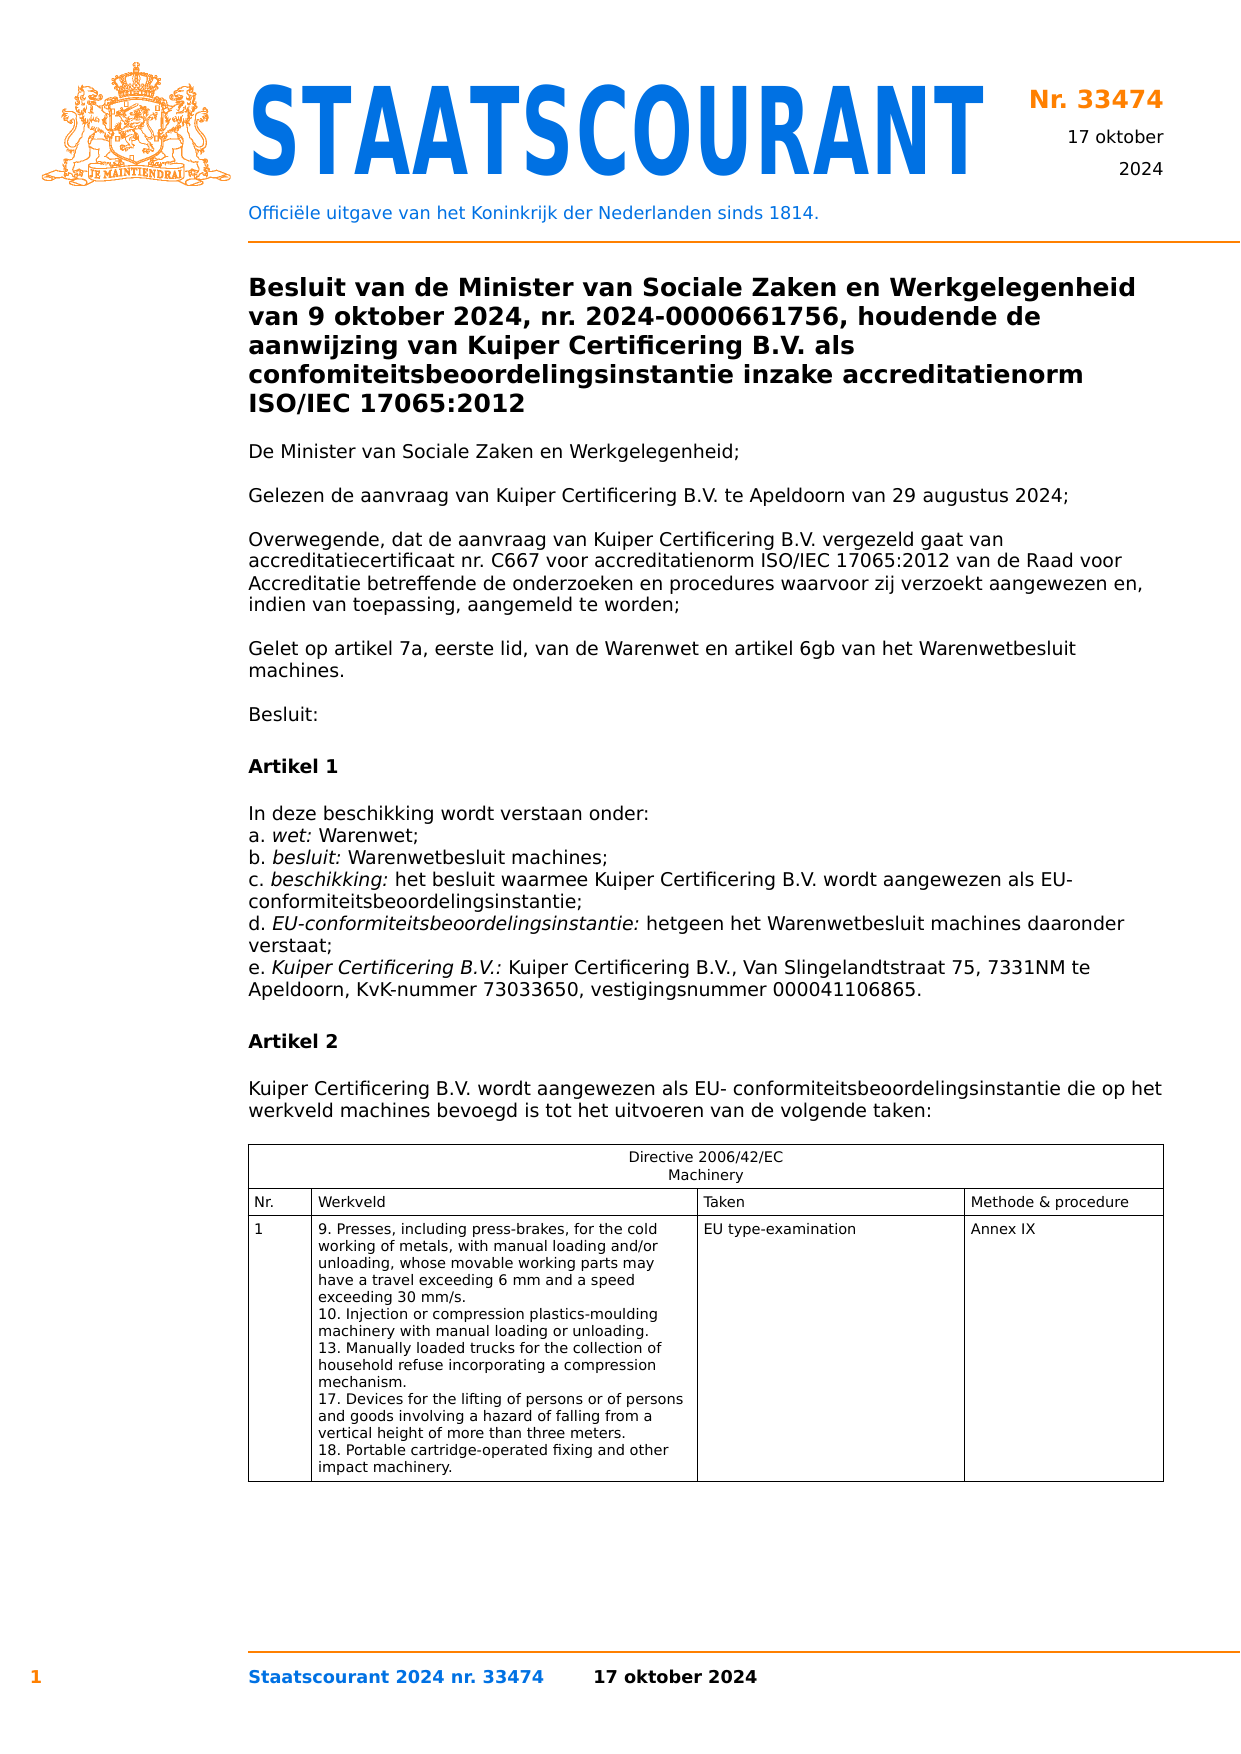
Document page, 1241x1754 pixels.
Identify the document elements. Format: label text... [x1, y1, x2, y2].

table_header Directive 2006/42/EC Machinery [249, 1145, 1163, 1188]
table_cell Werkveld [312, 1189, 697, 1215]
table_cell EU type-examination [698, 1216, 964, 1481]
table_cell Annex IX [965, 1216, 1163, 1481]
text Gelezen de aanvraag van Kuiper Certificering B.V. te Apeldoorn van 29 augustus 2024; [248, 484, 1163, 507]
table_cell 1 [249, 1216, 311, 1481]
table_header [25, 62, 248, 241]
text a. wet: Warenwet; [248, 825, 1163, 847]
text In deze beschikking wordt verstaan onder: [248, 803, 1163, 825]
table_header Nr. 33474 [998, 62, 1240, 121]
text c. beschikking: het besluit waarmee Kuiper Certificering B.V. wordt aangewezen als EU-conformiteitsbeoordelingsinstantie; [248, 869, 1163, 913]
table_cell Officiële uitgave van het Koninkrijk der Nederlanden sinds 1814. [248, 203, 1240, 241]
table_cell Methode & procedure [965, 1189, 1163, 1215]
picture [41, 62, 231, 186]
table_header STAATSCOURANT [248, 62, 998, 203]
subtitle Besluit van de Minister van Sociale Zaken en Werkgelegenheid van 9 oktober 2024, nr. 2024-0000661756, houdende de aanwijzing van Kuiper Certificering B.V. als confomiteitsbeoordelingsinstantie inzake accreditatienorm ISO/IEC 17065:2012 [248, 273, 1163, 419]
text Overwegende, dat de aanvraag van Kuiper Certificering B.V. vergezeld gaat van accreditatiecertificaat nr. C667 voor accreditatienorm ISO/IEC 17065:2012 van de Raad voor Accreditatie betreffende de onderzoeken en procedures waarvoor zij verzoekt aangewezen en, indien van toepassing, aangemeld te worden; [248, 528, 1163, 616]
table_cell 2024 [998, 153, 1240, 203]
text Besluit: [248, 704, 1163, 726]
text Kuiper Certificering B.V. wordt aangewezen als EU- conformiteitsbeoordelingsinstantie die op het werkveld machines bevoegd is tot het uitvoeren van de volgende taken: [248, 1078, 1163, 1122]
table_cell 9. Presses, including press-brakes, for the cold working of metals, with manual loading and/or unloading, whose movable working parts may have a travel exceeding 6 mm and a speed exceeding 30 mm/s. 10. Injection or compression plastics-moulding machinery with manual loading or unloading. 13. Manually loaded trucks for the collection of household refuse incorporating a compression mechanism. 17. Devices for the lifting of persons or of persons and goods involving a hazard of falling from a vertical height of more than three meters. 18. Portable cartridge-operated fixing and other impact machinery. [312, 1216, 697, 1481]
text b. besluit: Warenwetbesluit machines; [248, 847, 1163, 869]
subtitle Artikel 2 [248, 1031, 1163, 1053]
subtitle Artikel 1 [248, 756, 1163, 778]
text e. Kuiper Certificering B.V.: Kuiper Certificering B.V., Van Slingelandtstraat 75, 7331NM te Apeldoorn, KvK-nummer 73033650, vestigingsnummer 000041106865. [248, 957, 1163, 1001]
table_cell 17 oktober [998, 121, 1240, 153]
text d. EU-conformiteitsbeoordelingsinstantie: hetgeen het Warenwetbesluit machines daaronder verstaat; [248, 913, 1163, 957]
text De Minister van Sociale Zaken en Werkgelegenheid; [248, 441, 1163, 463]
table_cell Nr. [249, 1189, 311, 1215]
table_cell Taken [698, 1189, 964, 1215]
text Gelet op artikel 7a, eerste lid, van de Warenwet en artikel 6gb van het Warenwetbesluit machines. [248, 638, 1163, 682]
